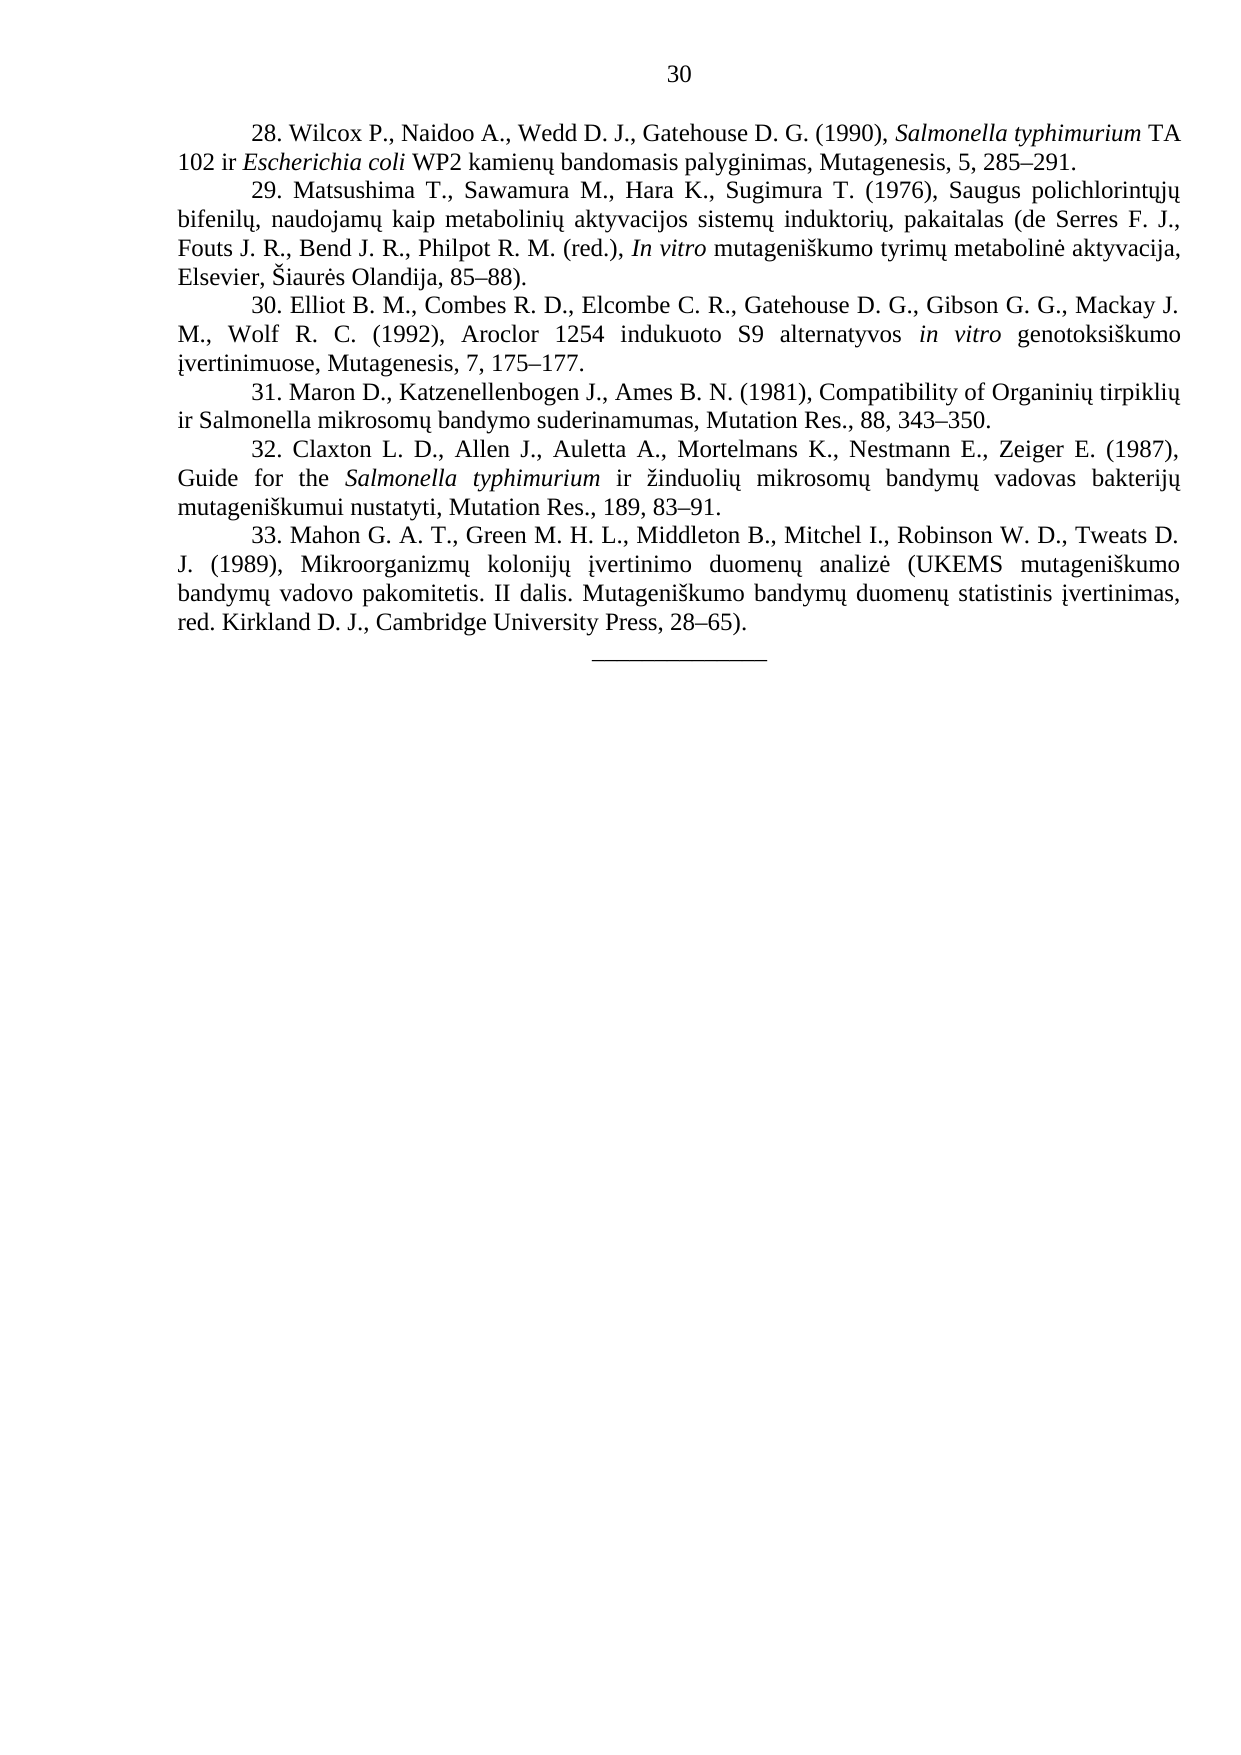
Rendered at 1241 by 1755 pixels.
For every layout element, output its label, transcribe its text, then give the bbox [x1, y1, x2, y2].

text 28. Wilcox P., Naidoo A., Wedd D. J., Gatehouse D. G. (1990), Salmonella typhimurium TA 102 ir Escherichia coli WP2 kamienų bandomasis palyginimas, Mutagenesis, 5, 285–291. [177, 118, 1181, 176]
text 31. Maron D., Katzenellenbogen J., Ames B. N. (1981), Compatibility of Organinių tirpiklių ir Salmonella mikrosomų bandymo suderinamumas, Mutation Res., 88, 343–350. [177, 377, 1181, 434]
text ______________ [177, 636, 1181, 664]
text 33. Mahon G. A. T., Green M. H. L., Middleton B., Mitchel I., Robinson W. D., Tweats D. J. (1989), Mikroorganizmų kolonijų įvertinimo duomenų analizė (UKEMS mutageniškumo bandymų vadovo pakomitetis. II dalis. Mutageniškumo bandymų duomenų statistinis įvertinimas, red. Kirkland D. J., Cambridge University Press, 28–65). [177, 521, 1181, 636]
text 32. Claxton L. D., Allen J., Auletta A., Mortelmans K., Nestmann E., Zeiger E. (1987), Guide for the Salmonella typhimurium ir žinduolių mikrosomų bandymų vadovas bakterijų mutageniškumui nustatyti, Mutation Res., 189, 83–91. [177, 434, 1181, 521]
text 29. Matsushima T., Sawamura M., Hara K., Sugimura T. (1976), Saugus polichlorintųjų bifenilų, naudojamų kaip metabolinių aktyvacijos sistemų induktorių, pakaitalas (de Serres F. J., Fouts J. R., Bend J. R., Philpot R. M. (red.), In vitro mutageniškumo tyrimų metabolinė aktyvacija, Elsevier, Šiaurės Olandija, 85–88). [177, 176, 1181, 291]
text 30. Elliot B. M., Combes R. D., Elcombe C. R., Gatehouse D. G., Gibson G. G., Mackay J. M., Wolf R. C. (1992), Aroclor 1254 indukuoto S9 alternatyvos in vitro genotoksiškumo įvertinimuose, Mutagenesis, 7, 175–177. [177, 291, 1181, 377]
